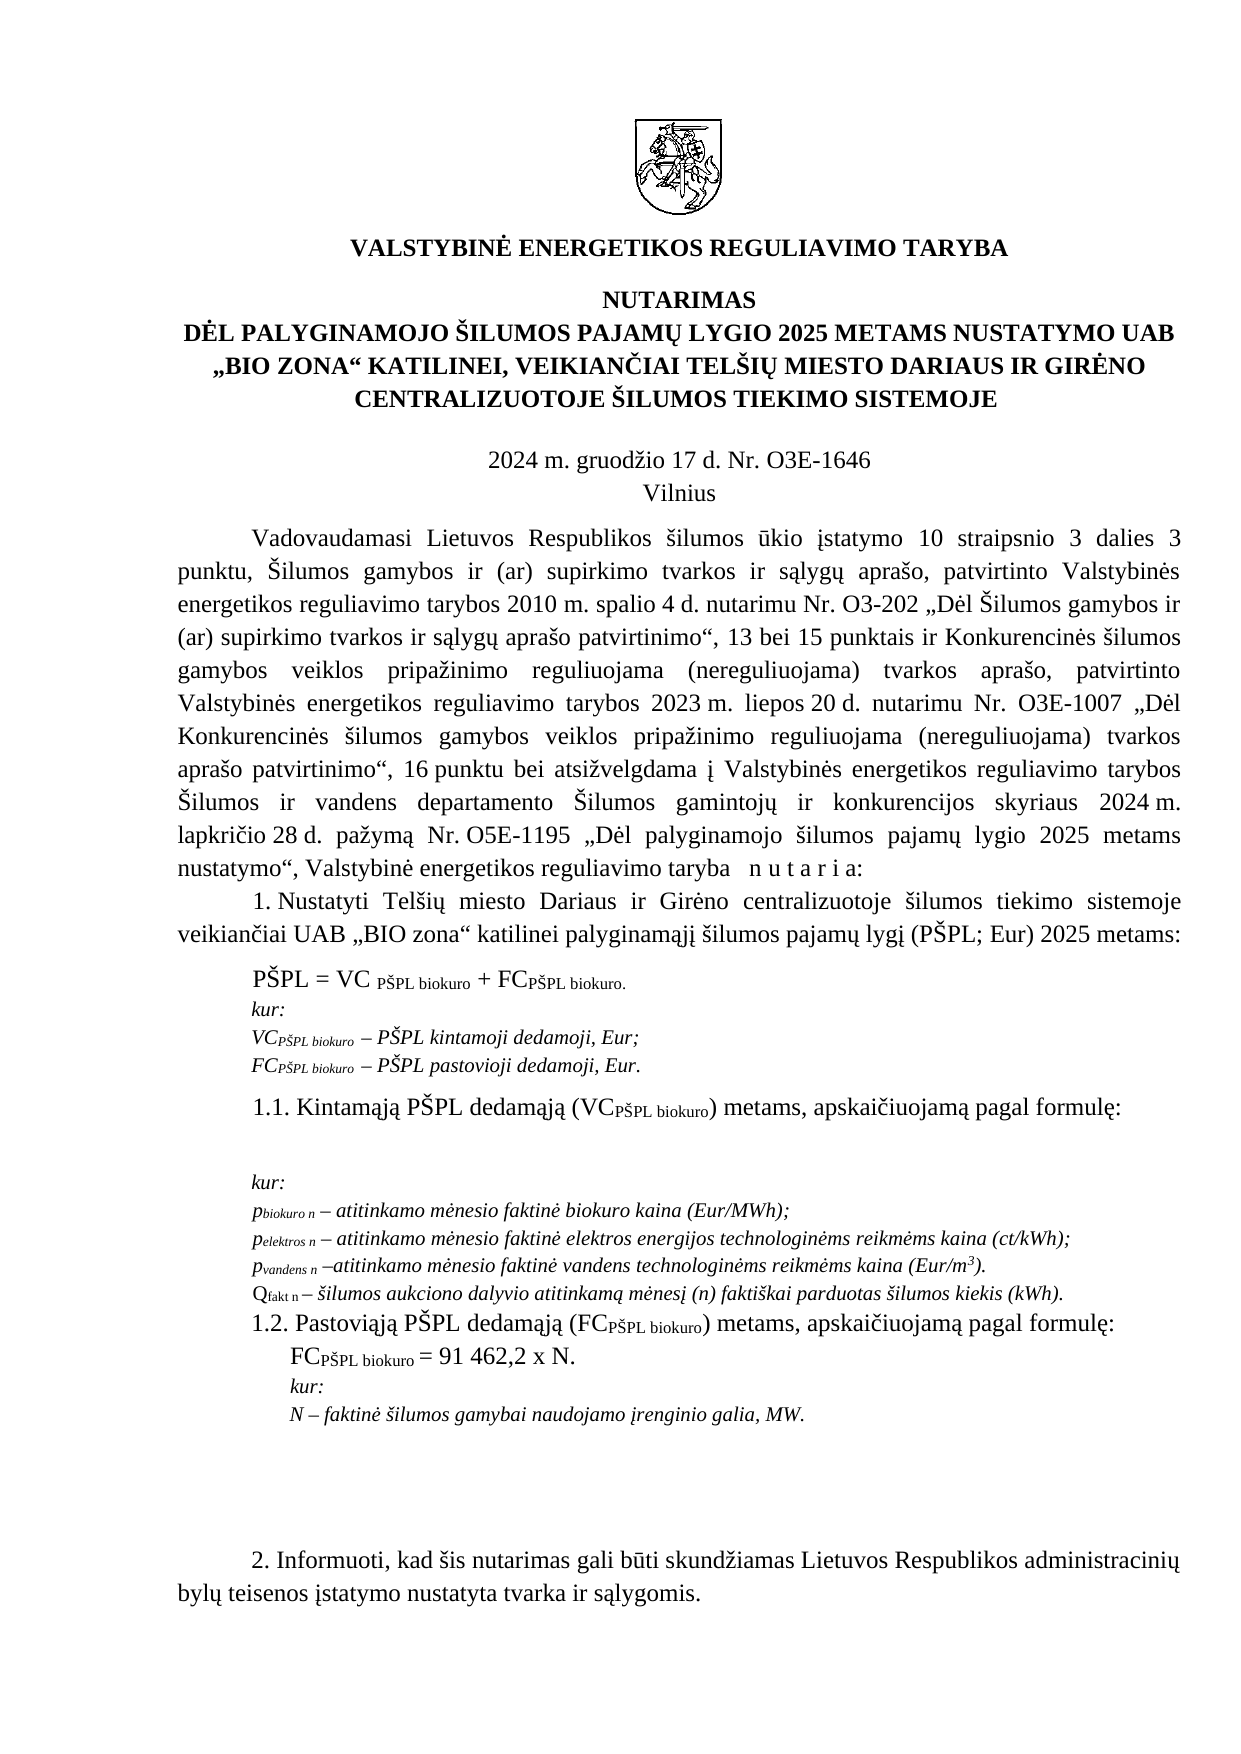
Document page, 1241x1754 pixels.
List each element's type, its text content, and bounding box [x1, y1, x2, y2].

text kur: [177, 1170, 1181, 1194]
text 2024 m. gruodžio 17 d. Nr. O3E-1646 [177, 445, 1181, 474]
text 1. Nustatyti Telšių miesto Dariaus ir Girėno centralizuotoje šilumos tiekimo sistemoje veikiančiai UAB „BIO zona“ katilinei palyginamąjį šilumos pajamų lygį (PŠPL; Eur) 2025 metams: [177, 886, 1181, 948]
text kur: [290, 1374, 1181, 1398]
text FCPŠPL biokuro – PŠPL pastovioji dedamoji, Eur. [177, 1053, 1181, 1077]
text Vadovaudamasi Lietuvos Respublikos šilumos ūkio įstatymo 10 straipsnio 3 dalies 3 punktu, Šilumos gamybos ir (ar) supirkimo tvarkos ir sąlygų aprašo, patvirtinto Valstybinės energetikos reguliavimo tarybos 2010 m. spalio 4 d. nutarimu Nr. O3-202 „Dėl Šilumos gamybos ir (ar) supirkimo tvarkos ir sąlygų aprašo patvirtinimo“, 13 bei 15 punktais ir Konkurencinės šilumos gamybos veiklos pripažinimo reguliuojama (nereguliuojama) tvarkos aprašo, patvirtinto Valstybinės energetikos reguliavimo tarybos 2023 m. liepos 20 d. nutarimu Nr. O3E-1007 „Dėl Konkurencinės šilumos gamybos veiklos pripažinimo reguliuojama (nereguliuojama) tvarkos aprašo patvirtinimo“, 16 punktu bei atsižvelgdama į Valstybinės energetikos reguliavimo tarybos Šilumos ir vandens departamento Šilumos gamintojų ir konkurencijos skyriaus 2024 m. lapkričio 28 d. pažymą Nr. O5E-1195 „Dėl palyginamojo šilumos pajamų lygio 2025 metams nustatymo“, Valstybinė energetikos reguliavimo taryba n u t a r i a: [177, 523, 1181, 882]
text pelektros n – atitinkamo mėnesio faktinė elektros energijos technologinėms reikmėms kaina (ct/kWh); [177, 1225, 1181, 1249]
text Valstybinė energetikos reguliavimo taryba [177, 233, 1181, 261]
text 2. Informuoti, kad šis nutarimas gali būti skundžiamas Lietuvos Respublikos administracinių bylų teisenos įstatymo nustatyta tvarka ir sąlygomis. [177, 1545, 1181, 1607]
text Qfakt n – šilumos aukciono dalyvio atitinkamą mėnesį (n) faktiškai parduotas šilumos kiekis (kWh). [177, 1281, 1181, 1305]
text pvandens n –atitinkamo mėnesio faktinė vandens technologinėms reikmėms kaina (Eur/m3). [177, 1253, 1181, 1277]
text dėl Palyginamojo šilumos pajamų lygio 2025 metams nustatymo UAB „Bio zona“ katilinEI, veikiančiAI Telšių miesto dariaus ir girėno centralizuotoje šilumos tiekimo sistemoje [177, 318, 1181, 413]
text N – faktinė šilumos gamybai naudojamo įrenginio galia, MW. [289, 1402, 1181, 1426]
text VCPŠPL biokuro – PŠPL kintamoji dedamoji, Eur; [177, 1025, 1181, 1049]
text 1.2. Pastoviąją PŠPL dedamąją (FCPŠPL biokuro) metams, apskaičiuojamą pagal formulę: [177, 1308, 1181, 1337]
text 1.1. Kintamąją PŠPL dedamąją (VCPŠPL biokuro) metams, apskaičiuojamą pagal formulę: [177, 1092, 1181, 1121]
text PŠPL = VC PŠPL biokuro + FCPŠPL biokuro. [177, 964, 1181, 993]
text FCPŠPL biokuro = 91 462,2 x N. [290, 1341, 1181, 1370]
text pbiokuro n – atitinkamo mėnesio faktinė biokuro kaina (Eur/MWh); [177, 1198, 1181, 1222]
text kur: [177, 997, 1181, 1021]
text Vilnius [177, 478, 1181, 507]
text NUTARIMAS [177, 285, 1181, 314]
